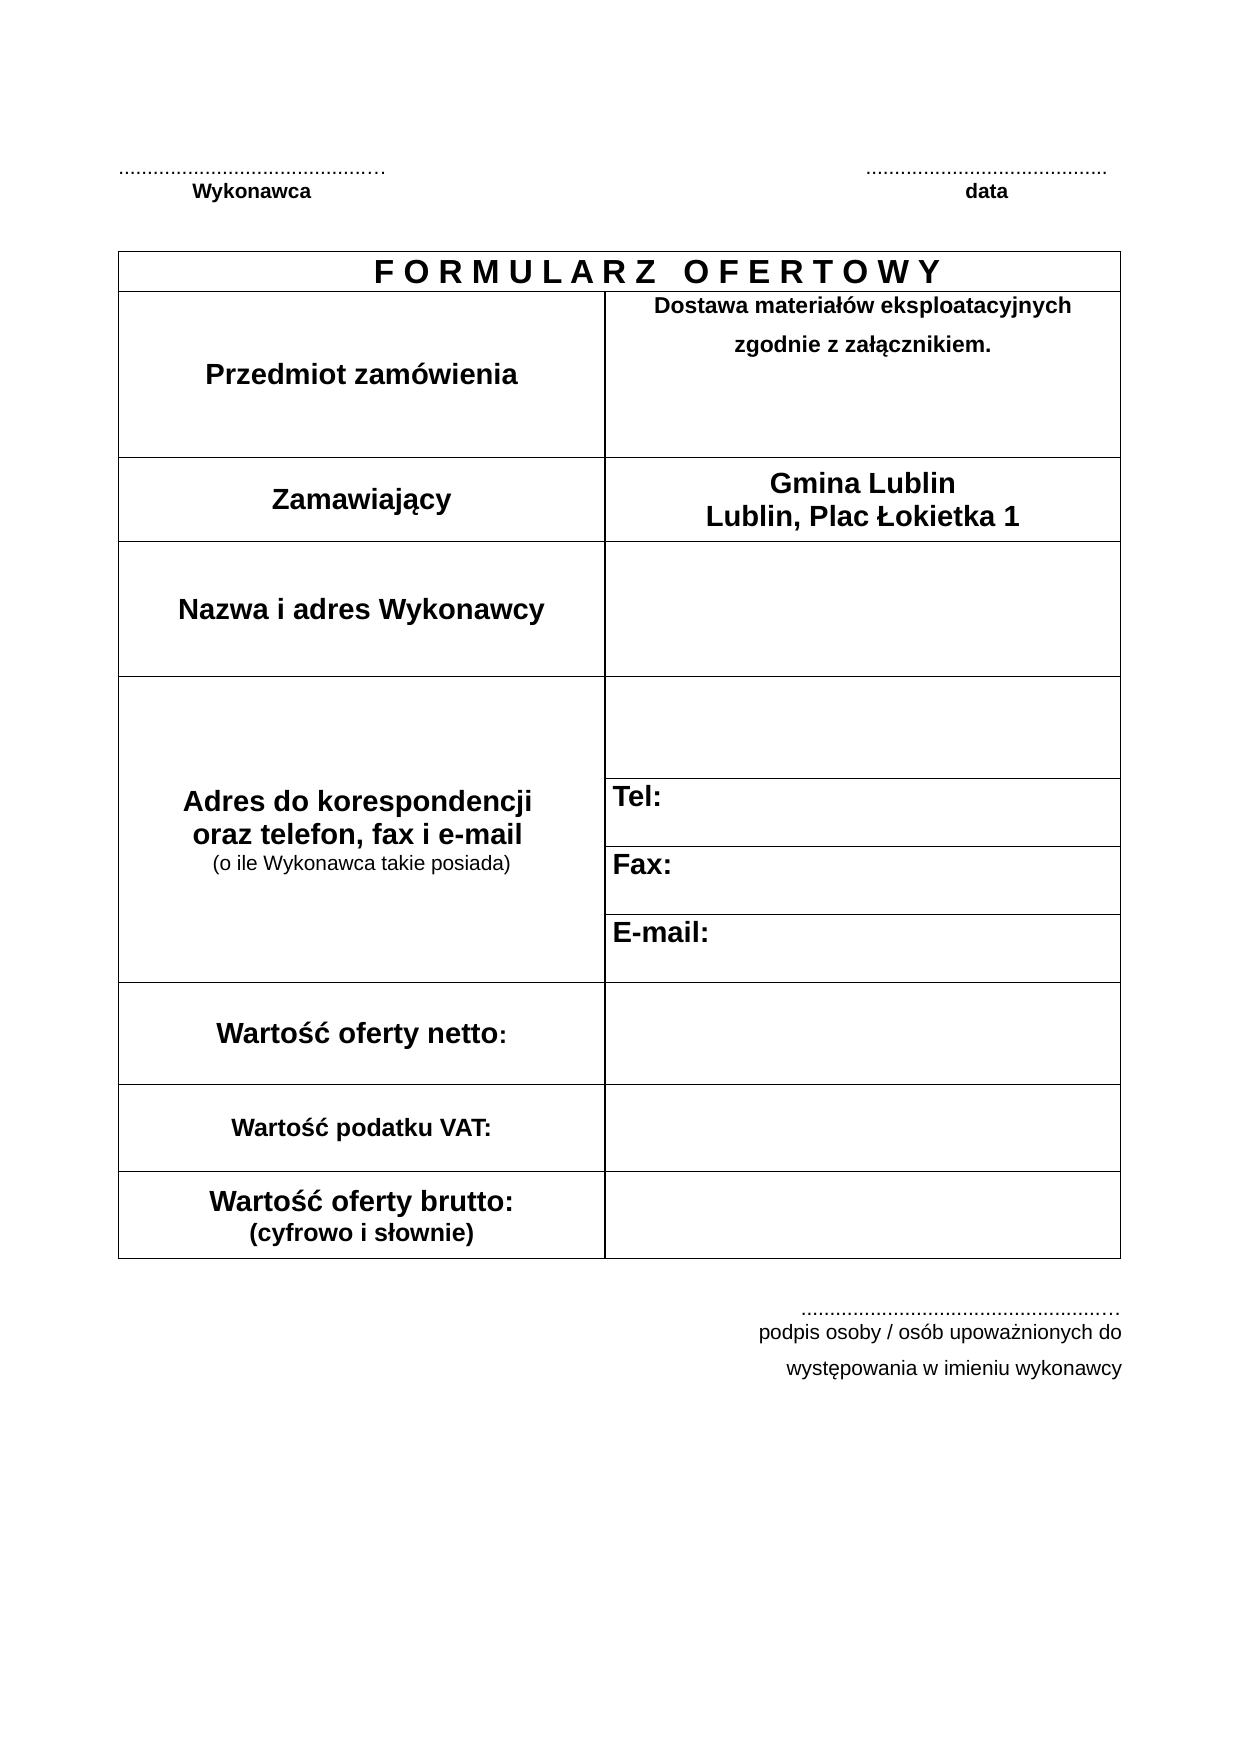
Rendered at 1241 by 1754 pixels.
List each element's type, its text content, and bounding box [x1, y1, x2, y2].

table_cell [606, 542, 1120, 676]
text Wykonawca data [118, 179, 1122, 203]
table_cell Wartość podatku VAT: [119, 1085, 604, 1171]
table_cell [606, 983, 1120, 1083]
table_cell [606, 1085, 1120, 1171]
table_cell [606, 677, 1120, 777]
text ....................................................… podpis osoby / osób upoważnionych do [118, 1296, 1122, 1344]
table_cell Fax: [606, 847, 1120, 914]
table_cell [606, 1172, 1120, 1258]
table_cell Tel: [606, 779, 1120, 846]
table_cell E-mail: [606, 915, 1120, 982]
table_cell Gmina Lublin Lublin, Plac Łokietka 1 [606, 458, 1120, 541]
table_cell Nazwa i adres Wykonawcy [119, 542, 604, 676]
table_cell Wartość oferty brutto: (cyfrowo i słownie) [119, 1172, 604, 1258]
table_cell Zamawiający [119, 458, 604, 541]
table_header F O R M U L A R Z O F E R T O W Y [119, 252, 1120, 291]
text występowania w imieniu wykonawcy [118, 1356, 1122, 1380]
table_cell Wartość oferty netto: [119, 983, 604, 1083]
text ...........................................… .......................................... [118, 155, 1122, 179]
table_cell Dostawa materiałów eksploatacyjnych zgodnie z załącznikiem. [606, 292, 1120, 457]
table_cell Adres do korespondencji oraz telefon, fax i e-mail (o ile Wykonawca takie posiada) [119, 677, 604, 982]
table_cell Przedmiot zamówienia [119, 292, 604, 457]
